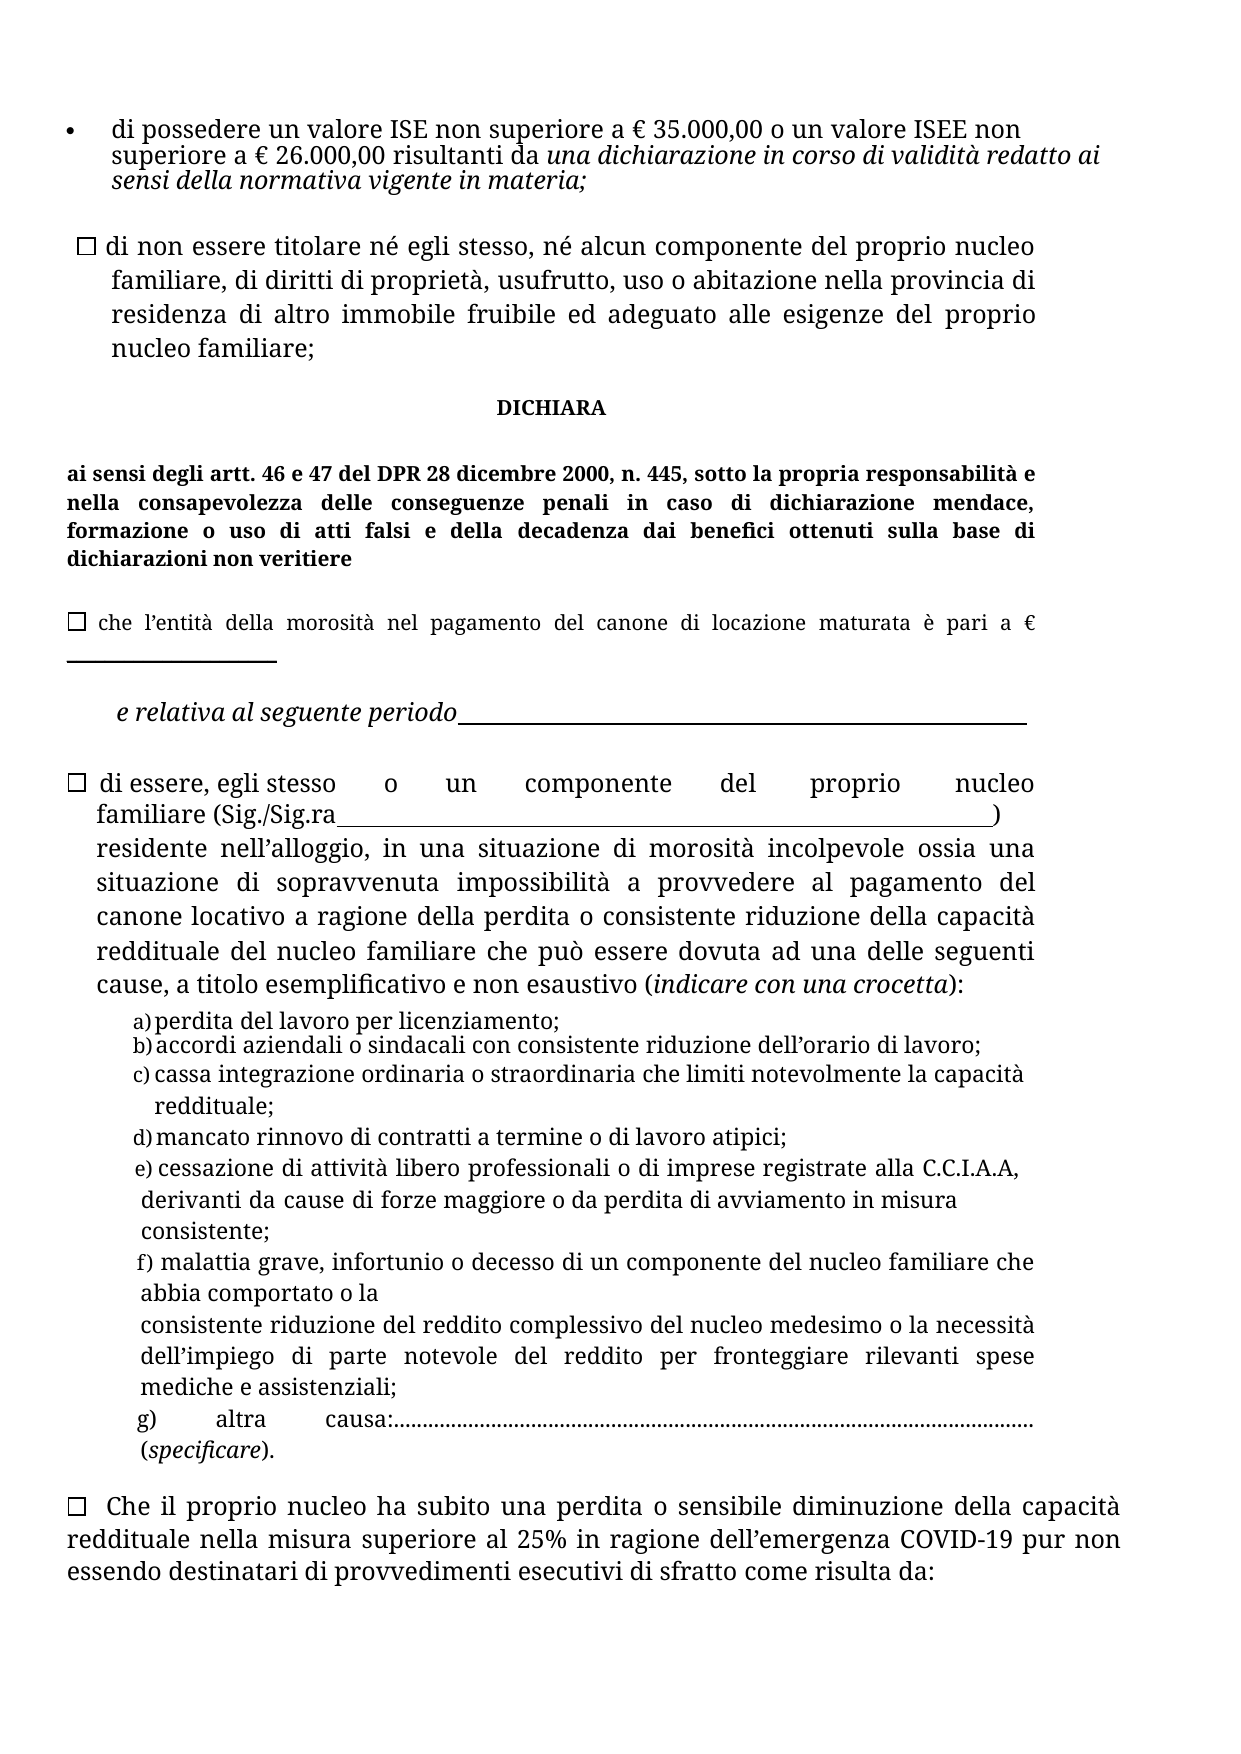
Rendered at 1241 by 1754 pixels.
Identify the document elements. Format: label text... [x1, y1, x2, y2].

text ai sensi degli artt. 46 e 47 del DPR 28 dicembre 2000, n. 445, sotto la propria responsabilità e nella consapevolezza delle conseguenze penali in caso di dichiarazione mendace, formazione o uso di atti falsi e della decadenza dai benefici ottenuti sulla base di dichiarazioni non veritiere [67, 459, 1036, 573]
list mancato rinnovo di contratti a termine o di lavoro atipici; [133, 1121, 1122, 1152]
list perdita del lavoro per licenziamento; [133, 1011, 1122, 1034]
text di essere, egli stesso o un componente del proprio nucleo familiare (Sig./Sig.ra ) [67, 765, 1035, 831]
list Che il proprio nucleo ha subito una perdita o sensibile diminuzione della capacità reddituale nella misura superiore al 25% in ragione dell’emergenza COVID-19 pur non essendo destinatari di provvedimenti esecutivi di sfratto come risulta da: [29, 1489, 1122, 1588]
list malattia grave, infortunio o decesso di un componente del nucleo familiare che abbia comportato o la [137, 1246, 1035, 1309]
list di possedere un valore ISE non superiore a € 35.000,00 o un valore ISEE non superiore a € 26.000,00 risultanti da una dichiarazione in corso di validità redatto ai sensi della normativa vigente in materia; [67, 118, 1122, 195]
list consistente riduzione del reddito complessivo del nucleo medesimo o la necessità dell’impiego di parte notevole del reddito per fronteggiare rilevanti spese mediche e assistenziali; [137, 1309, 1035, 1402]
subtitle DICHIARA [40, 393, 1062, 422]
list cassa integrazione ordinaria o straordinaria che limiti notevolmente la capacità reddituale; [133, 1058, 1122, 1121]
text e relativa al seguente periodo [40, 703, 1027, 726]
text residente nell’alloggio, in una situazione di morosità incolpevole ossia una situazione di sopravvenuta impossibilità a provvedere al pagamento del canone locativo a ragione della perdita o consistente riduzione della capacità reddituale del nucleo familiare che può essere dovuta ad una delle seguenti cause, a titolo esemplificativo e non esaustivo (indicare con una crocetta): [96, 831, 1036, 1001]
text che l’entità della morosità nel pagamento del canone di locazione maturata è pari a € ______________________ [67, 608, 1036, 665]
list g) altra causa:................................................................................................................(specificare). [137, 1403, 1035, 1465]
text di non essere titolare né egli stesso, né alcun componente del proprio nucleo familiare, di diritti di proprietà, usufrutto, uso o abitazione nella provincia di residenza di altro immobile fruibile ed adeguato alle esigenze del proprio nucleo familiare; [67, 229, 1036, 365]
list accordi aziendali o sindacali con consistente riduzione dell’orario di lavoro; [133, 1034, 1122, 1058]
list cessazione di attività libero professionali o di imprese registrate alla C.C.I.A.A, derivanti da cause di forze maggiore o da perdita di avviamento in misura consistente; [134, 1152, 1034, 1246]
